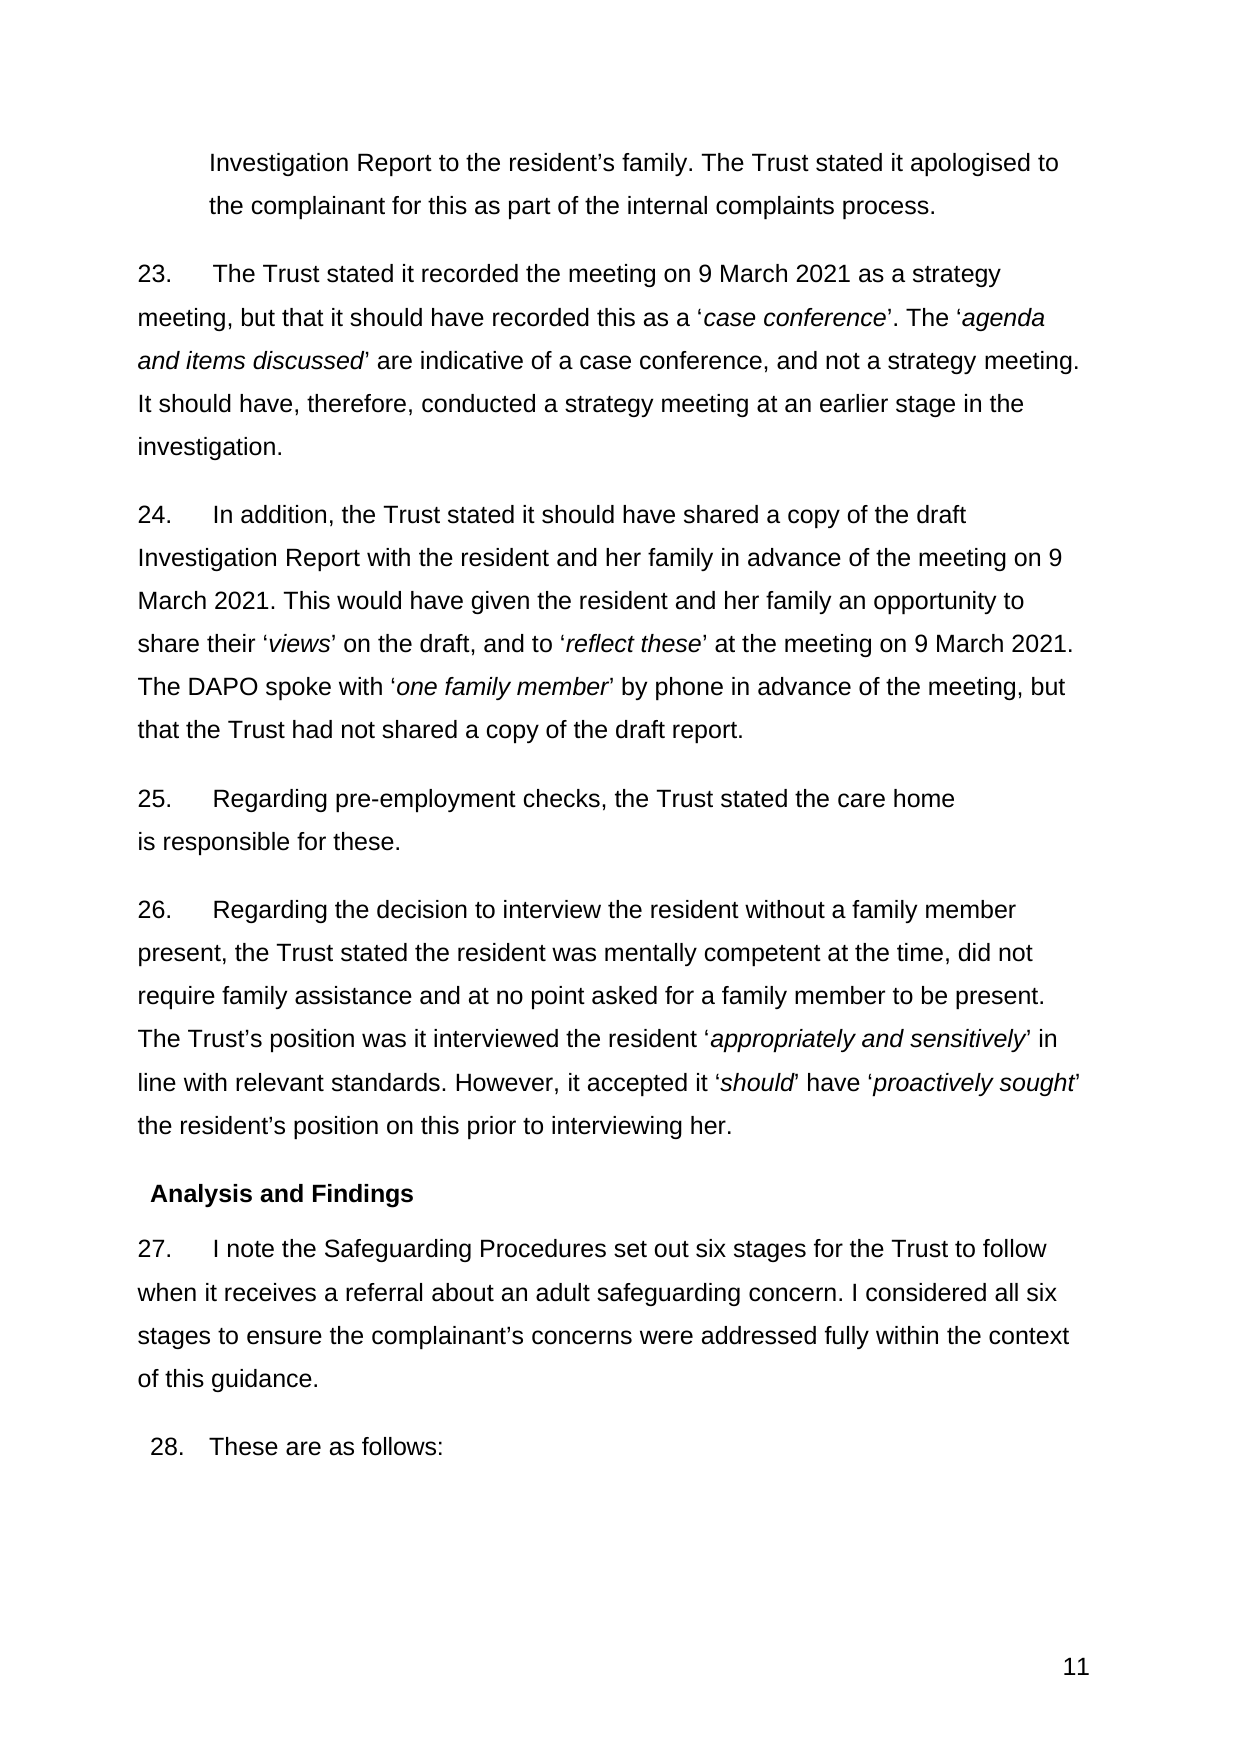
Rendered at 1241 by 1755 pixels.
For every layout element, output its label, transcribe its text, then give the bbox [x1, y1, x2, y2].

text Investigation Report to the resident’s family. The Trust stated it apologised to the complainant for this as part of the internal complaints process. [209, 148, 1075, 220]
list Regarding pre-employment checks, the Trust stated the care home is responsible for these. [137, 784, 977, 856]
list I note the Safeguarding Procedures set out six stages for the Trust to follow when it receives a referral about an adult safeguarding concern. I considered all six stages to ensure the complainant’s concerns were addressed fully within the context of this guidance. [137, 1234, 1091, 1392]
list In addition, the Trust stated it should have shared a copy of the draft Investigation Report with the resident and her family in advance of the meeting on 9 March 2021. This would have given the resident and her family an opportunity to share their ‘views’ on the draft, and to ‘reflect these’ at the meeting on 9 March 2021. The DAPO spoke with ‘one family member’ by phone in advance of the meeting, but that the Trust had not shared a copy of the draft report. [137, 500, 1078, 744]
list Regarding the decision to interview the resident without a family member present, the Trust stated the resident was mentally competent at the time, did not require family assistance and at no point asked for a family member to be present. The Trust’s position was it interviewed the resident ‘appropriately and sensitively’ in line with relevant standards. However, it accepted it ‘should’ have ‘proactively sought’ the resident’s position on this prior to interviewing her. [137, 895, 1087, 1139]
list The Trust stated it recorded the meeting on 9 March 2021 as a strategy meeting, but that it should have recorded this as a ‘case conference’. The ‘agenda and items discussed’ are indicative of a case conference, and not a strategy meeting. It should have, therefore, conducted a strategy meeting at an earlier stage in the investigation. [137, 259, 1083, 461]
subtitle Analysis and Findings [150, 1179, 1103, 1208]
list These are as follows: [150, 1432, 1103, 1461]
